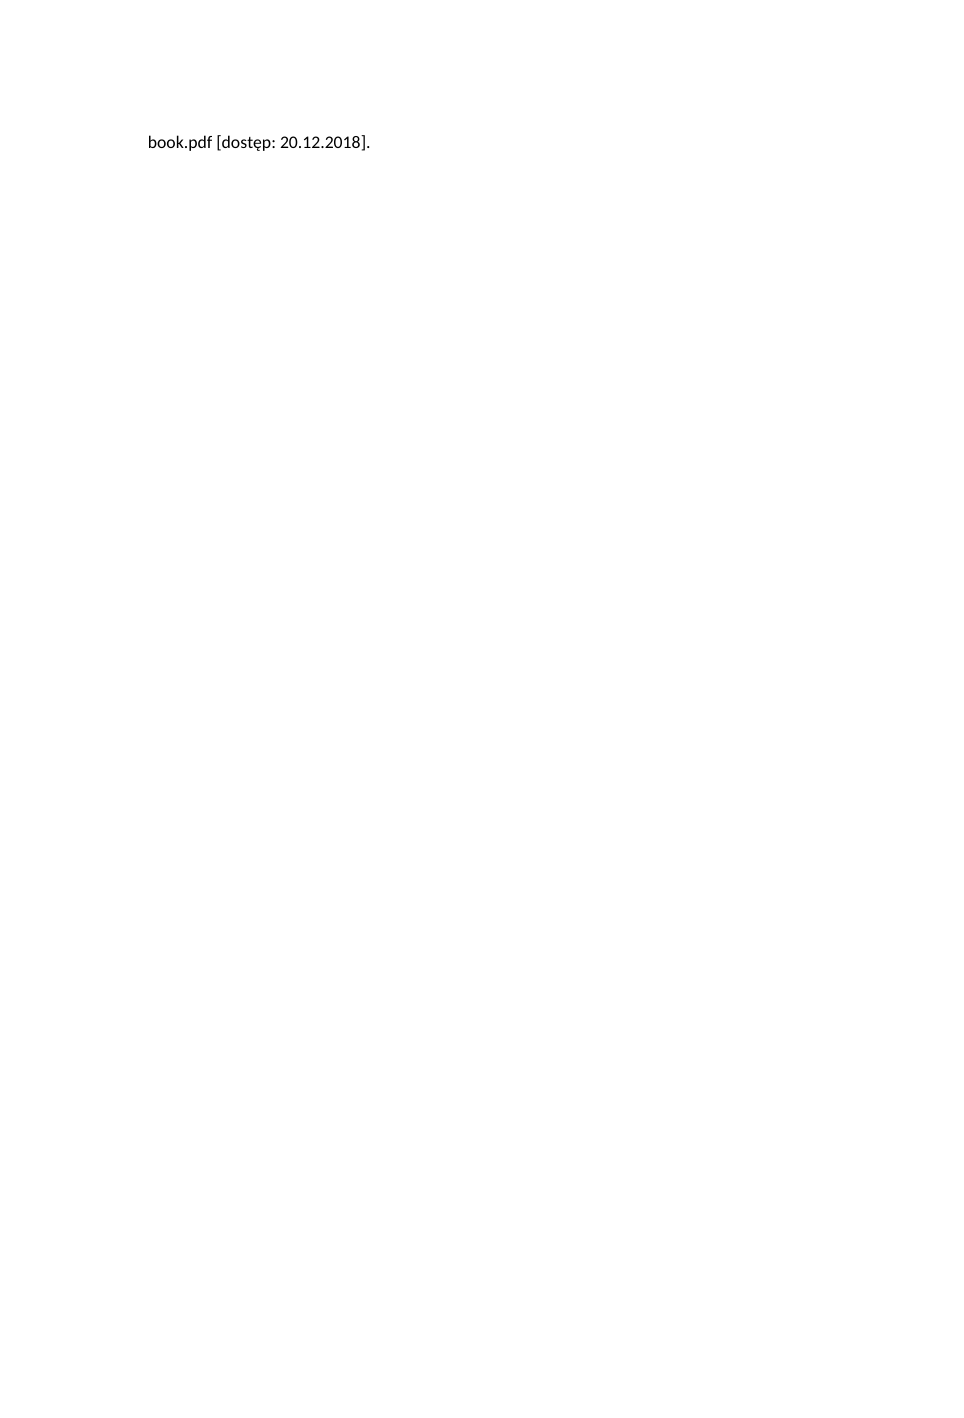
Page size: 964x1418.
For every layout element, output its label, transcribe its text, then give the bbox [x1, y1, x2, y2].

text book.pdf [dostęp: 20.12.2018]. [118, 131, 846, 152]
